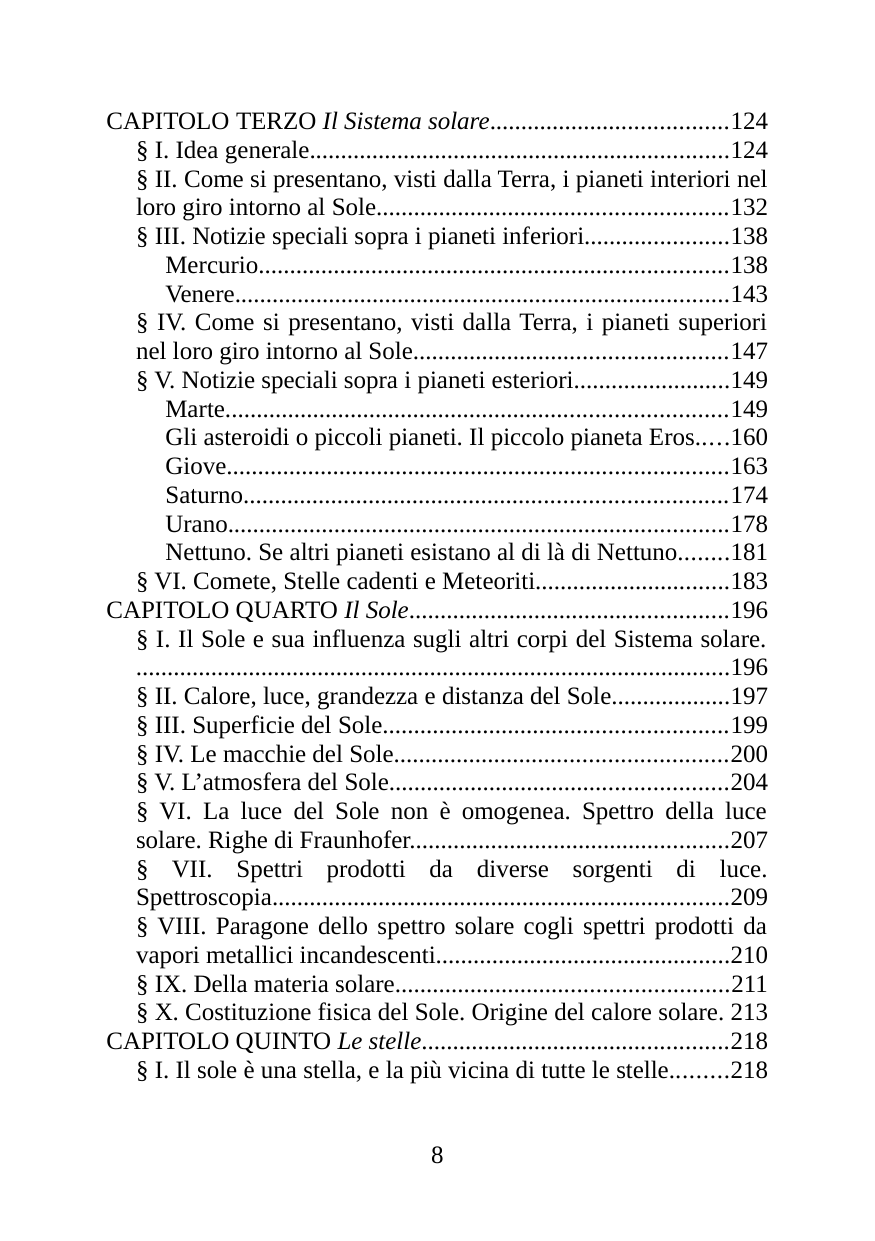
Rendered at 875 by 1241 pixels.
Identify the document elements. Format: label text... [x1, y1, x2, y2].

text Marte. 149 [165, 394, 768, 422]
text § V. L’atmosfera del Sole. 204 [136, 767, 768, 796]
text Giove. 163 [165, 451, 768, 480]
text § VI. Comete, Stelle cadenti e Meteoriti. 183 [136, 566, 768, 595]
text § IX. Della materia solare. 211 [136, 969, 768, 997]
text CAPITOLO TERZO Il Sistema solare. 124 [106, 106, 768, 135]
text § III. Notizie speciali sopra i pianeti inferiori. 138 [136, 221, 768, 250]
text CAPITOLO QUINTO Le stelle. 218 [106, 1026, 768, 1055]
text Mercurio. 138 [165, 250, 768, 279]
text § VII. Spettri prodotti da diverse sorgenti di luce. Spettroscopia. 209 [136, 854, 768, 911]
text § II. Come si presentano, visti dalla Terra, i pianeti interiori nel loro giro intorno al Sole. 132 [136, 164, 768, 221]
text § III. Superficie del Sole. 199 [136, 710, 768, 739]
text § I. Il Sole e sua influenza sugli altri corpi del Sistema solare. 196 [136, 624, 768, 681]
text § I. Idea generale. 124 [136, 135, 768, 164]
text § V. Notizie speciali sopra i pianeti esteriori. 149 [136, 365, 768, 394]
text Urano. 178 [165, 509, 768, 537]
text § X. Costituzione fisica del Sole. Origine del calore solare. 213 [136, 997, 768, 1026]
text § IV. Come si presentano, visti dalla Terra, i pianeti superiori nel loro giro intorno al Sole. 147 [136, 307, 768, 365]
text § VI. La luce del Sole non è omogenea. Spettro della luce solare. Righe di Fraunhofer. 207 [136, 796, 768, 854]
text Gli asteroidi o piccoli pianeti. Il piccolo pianeta Eros. 160 [165, 422, 768, 451]
text § II. Calore, luce, grandezza e distanza del Sole. 197 [136, 681, 768, 710]
text Venere. 143 [165, 279, 768, 307]
text CAPITOLO QUARTO Il Sole. 196 [106, 595, 768, 624]
text § VIII. Paragone dello spettro solare cogli spettri prodotti da vapori metallici incandescenti. 210 [136, 911, 768, 969]
text Nettuno. Se altri pianeti esistano al di là di Nettuno. 181 [165, 537, 768, 566]
text § I. Il sole è una stella, e la più vicina di tutte le stelle. 218 [136, 1055, 768, 1084]
text § IV. Le macchie del Sole. 200 [136, 739, 768, 767]
text Saturno. 174 [165, 480, 768, 509]
